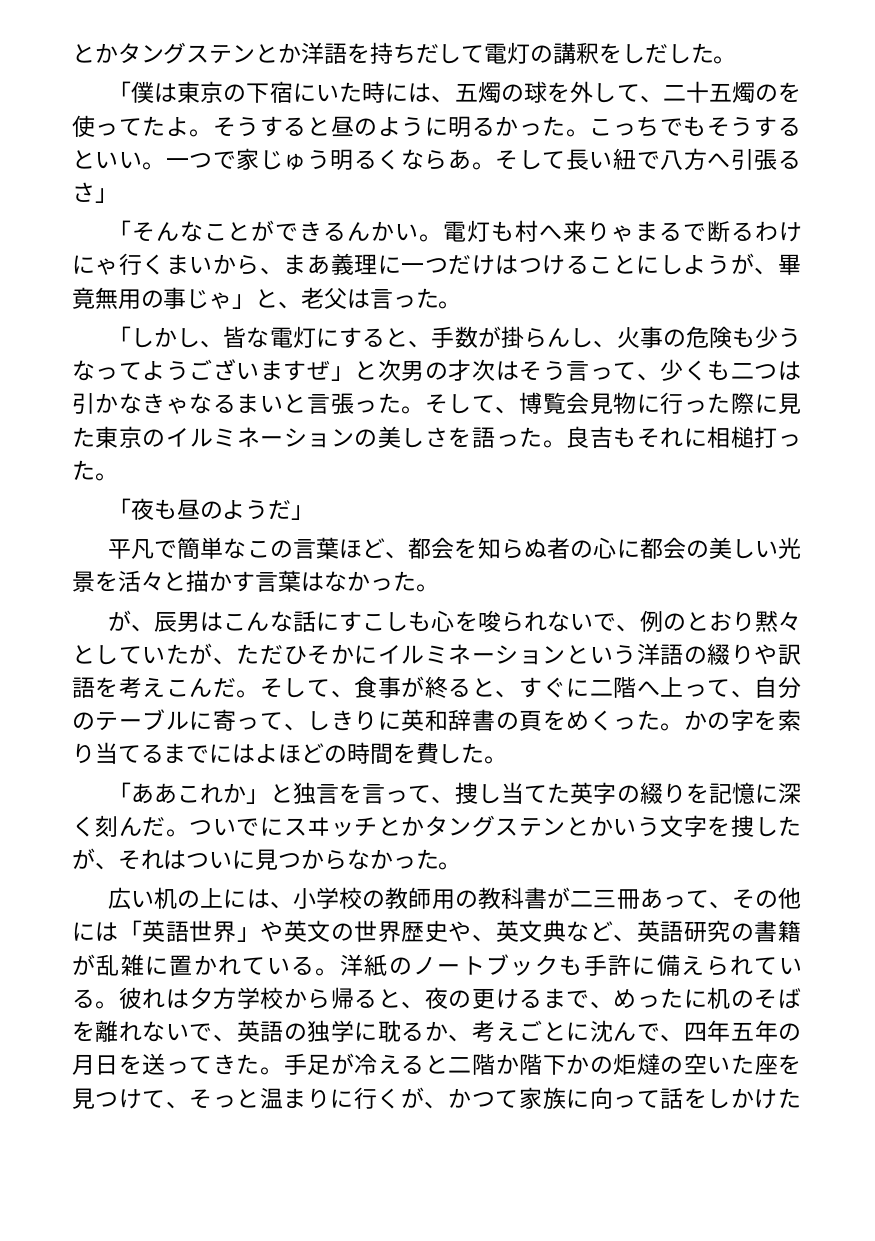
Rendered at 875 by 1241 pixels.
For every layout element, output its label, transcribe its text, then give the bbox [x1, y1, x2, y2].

text 「そんなことができるんかい。電灯も村へ来りゃまるで断るわけにゃ行くまいから、まあ義理に一つだけはつけることにしようが、畢竟無用の事じゃ」と、老父は言った。 [72, 214, 802, 314]
text 「僕は東京の下宿にいた時には、五燭の球を外して、二十五燭のを使ってたよ。そうすると昼のように明るかった。こっちでもそうするといい。一つで家じゅう明るくならあ。そして長い紐で八方へ引張るさ」 [72, 75, 802, 208]
text 「しかし、皆な電灯にすると、手数が掛らんし、火事の危険も少うなってようございますぜ」と次男の才次はそう言って、少くも二つは引かなきゃなるまいと言張った。そして、博覧会見物に行った際に見た東京のイルミネーションの美しさを語った。良吉もそれに相槌打った。 [72, 320, 802, 486]
text 広い机の上には、小学校の教師用の教科書が二三冊あって、その他には「英語世界」や英文の世界歴史や、英文典など、英語研究の書籍が乱雑に置かれている。洋紙のノートブックも手許に備えられている。彼れは夕方学校から帰ると、夜の更けるまで、めったに机のそばを離れないで、英語の独学に耽るか、考えごとに沈んで、四年五年の月日を送ってきた。手足が冷えると二階か階下かの炬燵の空いた座を見つけて、そっと温まりに行くが、かつて家族に向って話をしかけた [72, 881, 802, 1114]
text 平凡で簡単なこの言葉ほど、都会を知らぬ者の心に都会の美しい光景を活々と描かす言葉はなかった。 [72, 531, 802, 597]
text 「夜も昼のようだ」 [72, 492, 802, 525]
text とかタングステンとか洋語を持ちだして電灯の講釈をしだした。 [72, 36, 802, 69]
text 「ああこれか」と独言を言って、捜し当てた英字の綴りを記憶に深く刻んだ。ついでにスヰッチとかタングステンとかいう文字を捜したが、それはついに見つからなかった。 [72, 775, 802, 875]
text が、辰男はこんな話にすこしも心を唆られないで、例のとおり黙々としていたが、ただひそかにイルミネーションという洋語の綴りや訳語を考えこんだ。そして、食事が終ると、すぐに二階へ上って、自分のテーブルに寄って、しきりに英和辞書の頁をめくった。かの字を索り当てるまでにはよほどの時間を費した。 [72, 603, 802, 769]
